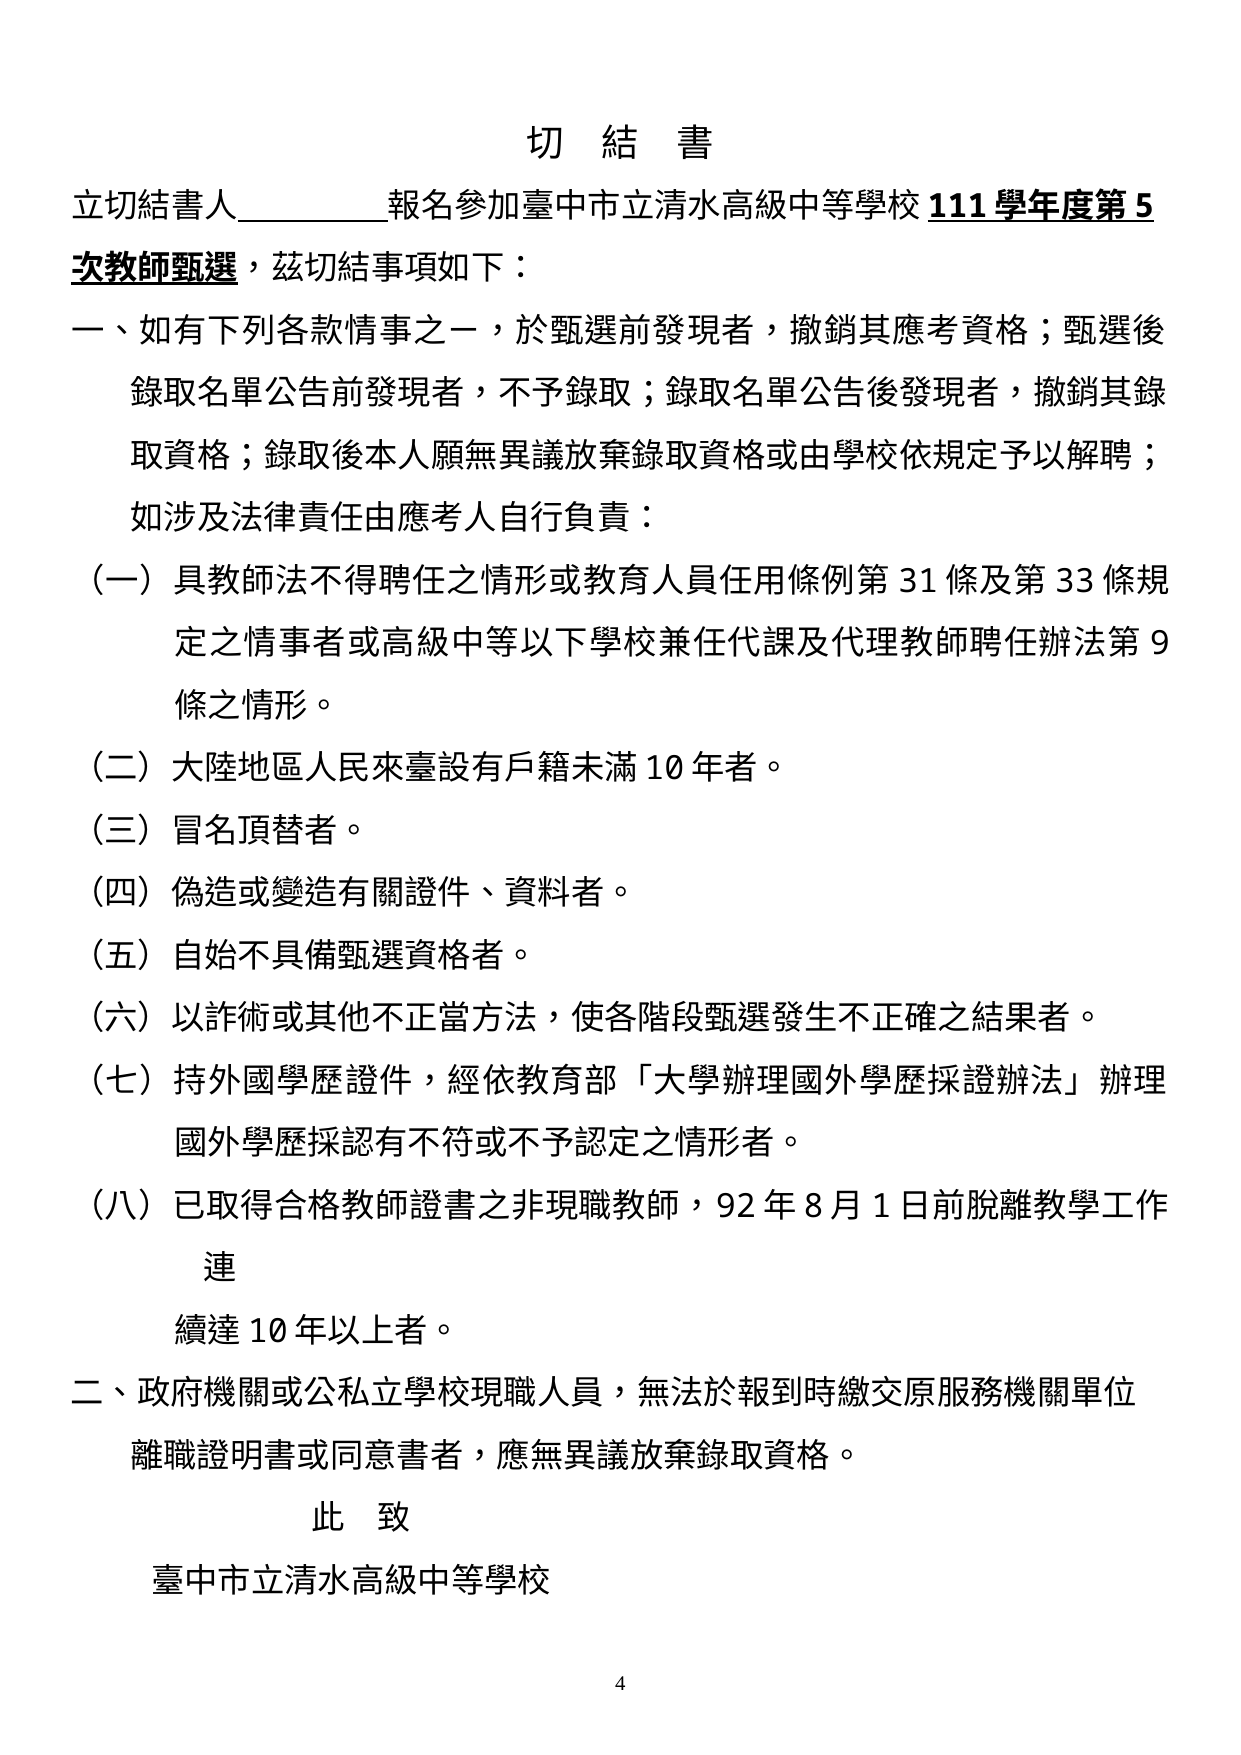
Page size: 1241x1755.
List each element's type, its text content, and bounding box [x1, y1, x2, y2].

text 一、如有下列各款情事之ㄧ，於甄選前發現者，撤銷其應考資格；甄選後錄取名單公告前發現者，不予錄取；錄取名單公告後發現者，撤銷其錄取資格；錄取後本人願無異議放棄錄取資格或由學校依規定予以解聘；如涉及法律責任由應考人自行負責： [71, 286, 1169, 536]
text （五）自始不具備甄選資格者。 [71, 911, 1169, 973]
text （七）持外國學歷證件，經依教育部「大學辦理國外學歷採證辦法」辦理國外學歷採認有不符或不予認定之情形者。 [71, 1036, 1169, 1161]
text （三）冒名頂替者。 [71, 786, 1169, 848]
text （八）已取得合格教師證書之非現職教師，92年8月1日前脫離教學工作連 [71, 1161, 1169, 1286]
text 二、政府機關或公私立學校現職人員，無法於報到時繳交原服務機關單位 [70, 1348, 1169, 1411]
text （二）大陸地區人民來臺設有戶籍未滿10年者。 [71, 723, 1169, 786]
text （六）以詐術或其他不正當方法，使各階段甄選發生不正確之結果者。 [71, 973, 1169, 1036]
text 臺中市立清水高級中等學校 [71, 1536, 1169, 1598]
text 切 結 書 [71, 98, 1169, 161]
text 離職證明書或同意書者，應無異議放棄錄取資格。 [130, 1411, 1169, 1473]
text （一）具教師法不得聘任之情形或教育人員任用條例第31條及第33條規定之情事者或高級中等以下學校兼任代課及代理教師聘任辦法第9條之情形。 [71, 536, 1169, 723]
text 立切結書人 報名參加臺中市立清水高級中等學校111學年度第5次教師甄選，茲切結事項如下： [71, 161, 1169, 286]
text 續達10年以上者。 [174, 1286, 1169, 1348]
text （四）偽造或變造有關證件、資料者。 [71, 848, 1169, 911]
text 此 致 [71, 1473, 1169, 1536]
